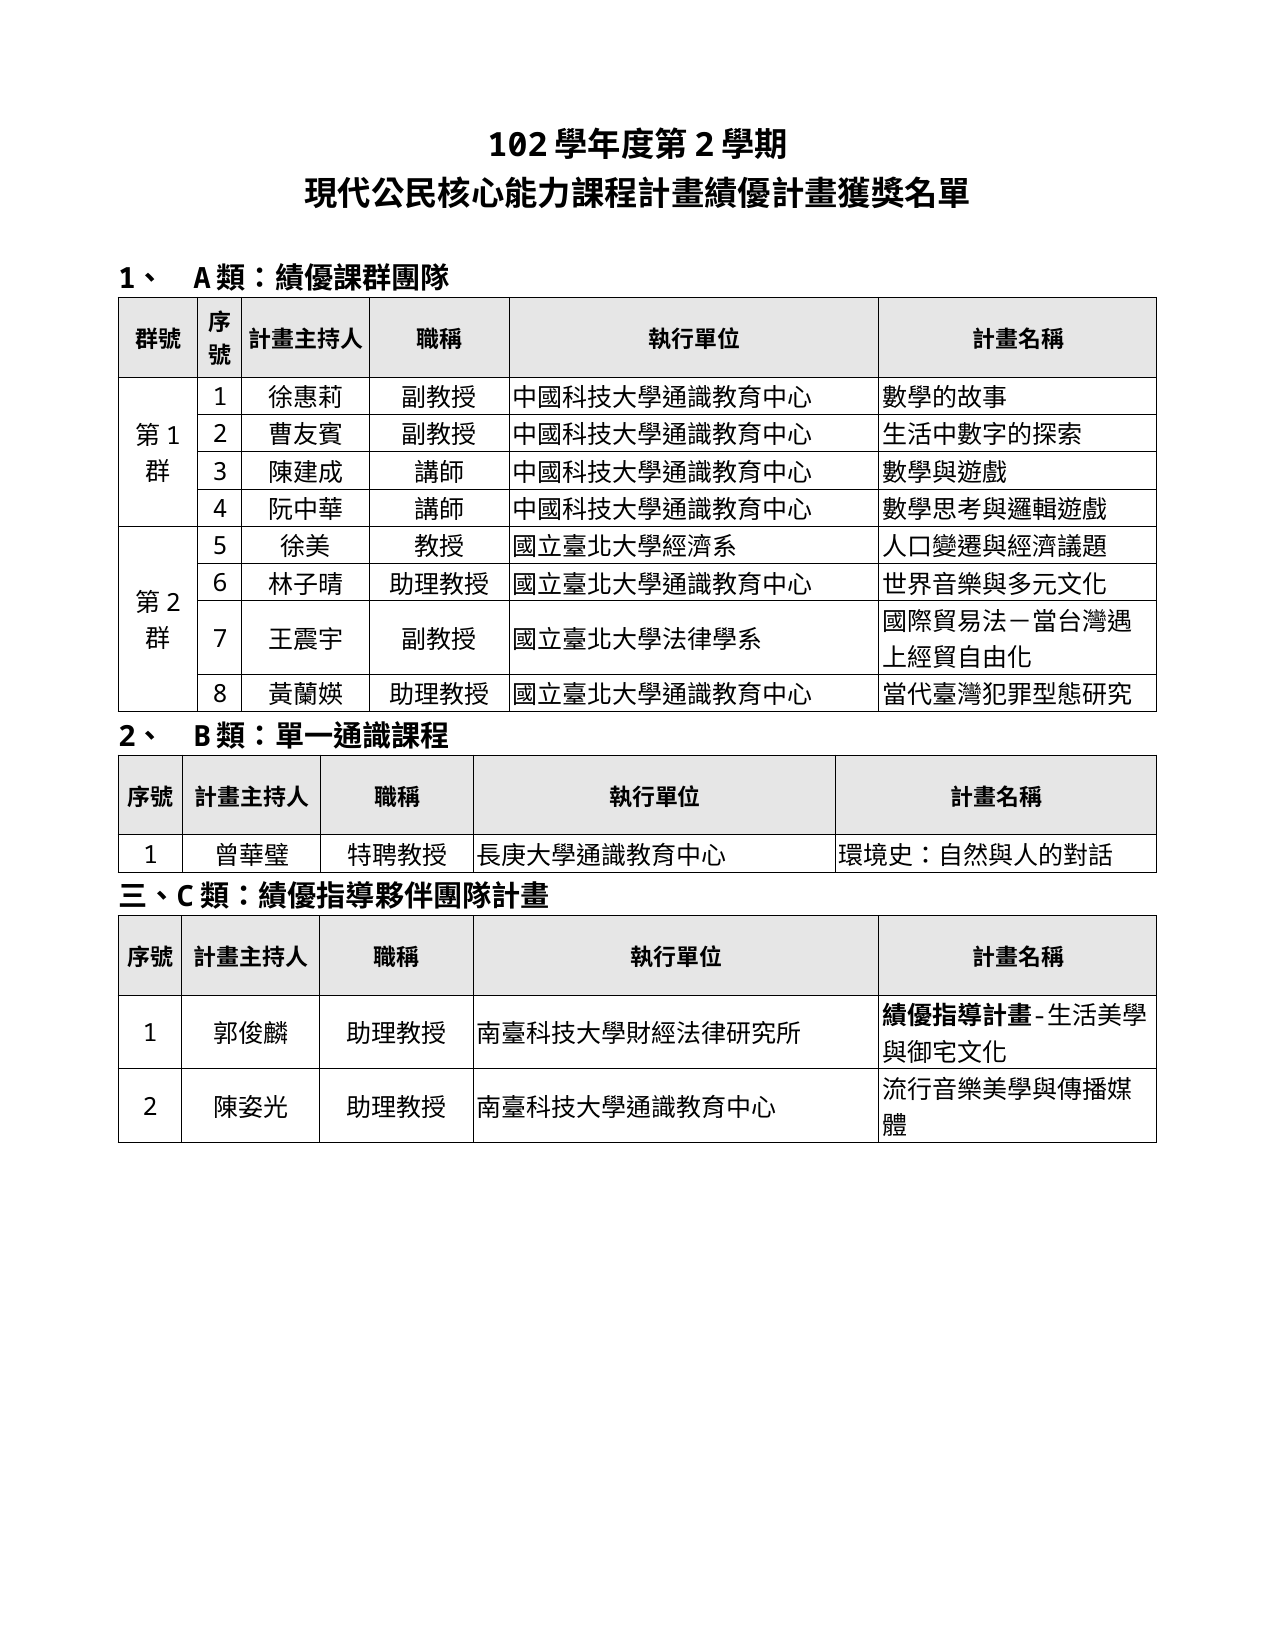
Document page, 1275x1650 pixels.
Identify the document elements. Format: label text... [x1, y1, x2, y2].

table_cell 曹友賓 [242, 415, 369, 451]
table_cell 中國科技大學通識教育中心 [510, 415, 878, 451]
table_cell 助理教授 [320, 1069, 473, 1142]
table_cell 人口變遷與經濟議題 [879, 527, 1156, 563]
table_cell 王震宇 [242, 601, 369, 674]
table_header 職稱 [370, 298, 509, 377]
table_cell 8 [198, 675, 241, 711]
table_cell 副教授 [370, 415, 509, 451]
table_cell 郭俊麟 [182, 996, 319, 1068]
table_cell 4 [198, 490, 241, 526]
table_header 計畫名稱 [879, 298, 1156, 377]
table_header 計畫名稱 [879, 916, 1156, 995]
table_cell 1 [119, 996, 181, 1068]
table_cell 林子晴 [242, 564, 369, 600]
table_cell 助理教授 [370, 564, 509, 600]
table_cell 流行音樂美學與傳播媒體 [879, 1069, 1156, 1142]
table_cell 中國科技大學通識教育中心 [510, 378, 878, 414]
table_cell 第2群 [119, 527, 197, 711]
list B類：單一通識課程 [118, 712, 1157, 754]
table_cell 當代臺灣犯罪型態研究 [879, 675, 1156, 711]
table_cell 徐美 [242, 527, 369, 563]
table_cell 講師 [370, 490, 509, 526]
table_header 計畫主持人 [182, 916, 319, 995]
table_header 職稱 [321, 756, 473, 834]
table_cell 講師 [370, 452, 509, 488]
table_cell 數學與遊戲 [879, 452, 1156, 488]
table_cell 數學思考與邏輯遊戲 [879, 490, 1156, 526]
table_cell 數學的故事 [879, 378, 1156, 414]
table_header 序號 [198, 298, 241, 377]
table_cell 7 [198, 601, 241, 674]
table_header 序號 [119, 756, 182, 834]
table_cell 2 [119, 1069, 181, 1142]
table_cell 南臺科技大學通識教育中心 [474, 1069, 878, 1142]
table_cell 績優指導計畫-生活美學與御宅文化 [879, 996, 1156, 1068]
table_cell 世界音樂與多元文化 [879, 564, 1156, 600]
table_header 執行單位 [474, 756, 835, 834]
table_header 群號 [119, 298, 197, 377]
text 102學年度第2學期 [118, 118, 1157, 167]
table_cell 5 [198, 527, 241, 563]
table_cell 阮中華 [242, 490, 369, 526]
table_header 計畫主持人 [183, 756, 320, 834]
table_cell 6 [198, 564, 241, 600]
table_cell 陳建成 [242, 452, 369, 488]
table_header 序號 [119, 916, 181, 995]
table_cell 徐惠莉 [242, 378, 369, 414]
table_cell 國立臺北大學法律學系 [510, 601, 878, 674]
table_header 計畫名稱 [836, 756, 1156, 834]
table_cell 助理教授 [370, 675, 509, 711]
table_header 職稱 [320, 916, 473, 995]
table_header 執行單位 [474, 916, 878, 995]
table_header 計畫主持人 [242, 298, 369, 377]
table_cell 副教授 [370, 378, 509, 414]
table_cell 第1群 [119, 378, 197, 526]
table_cell 環境史：自然與人的對話 [836, 835, 1156, 872]
table_cell 2 [198, 415, 241, 451]
table_cell 陳姿光 [182, 1069, 319, 1142]
text 三、C類：績優指導夥伴團隊計畫 [118, 873, 1157, 915]
text 現代公民核心能力課程計畫績優計畫獲獎名單 [118, 167, 1157, 215]
table_header 執行單位 [510, 298, 878, 377]
table_cell 中國科技大學通識教育中心 [510, 490, 878, 526]
table_cell 曾華璧 [183, 835, 320, 872]
table_cell 國立臺北大學經濟系 [510, 527, 878, 563]
table_cell 教授 [370, 527, 509, 563]
table_cell 生活中數字的探索 [879, 415, 1156, 451]
table_cell 國立臺北大學通識教育中心 [510, 675, 878, 711]
table_cell 國際貿易法－當台灣遇上經貿自由化 [879, 601, 1156, 674]
table_cell 助理教授 [320, 996, 473, 1068]
list A類：績優課群團隊 [118, 254, 1157, 297]
table_cell 1 [198, 378, 241, 414]
table_cell 副教授 [370, 601, 509, 674]
table_cell 國立臺北大學通識教育中心 [510, 564, 878, 600]
table_cell 1 [119, 835, 182, 872]
table_cell 黃蘭媖 [242, 675, 369, 711]
table_cell 中國科技大學通識教育中心 [510, 452, 878, 488]
table_cell 3 [198, 452, 241, 488]
table_cell 南臺科技大學財經法律研究所 [474, 996, 878, 1068]
table_cell 長庚大學通識教育中心 [474, 835, 835, 872]
table_cell 特聘教授 [321, 835, 473, 872]
